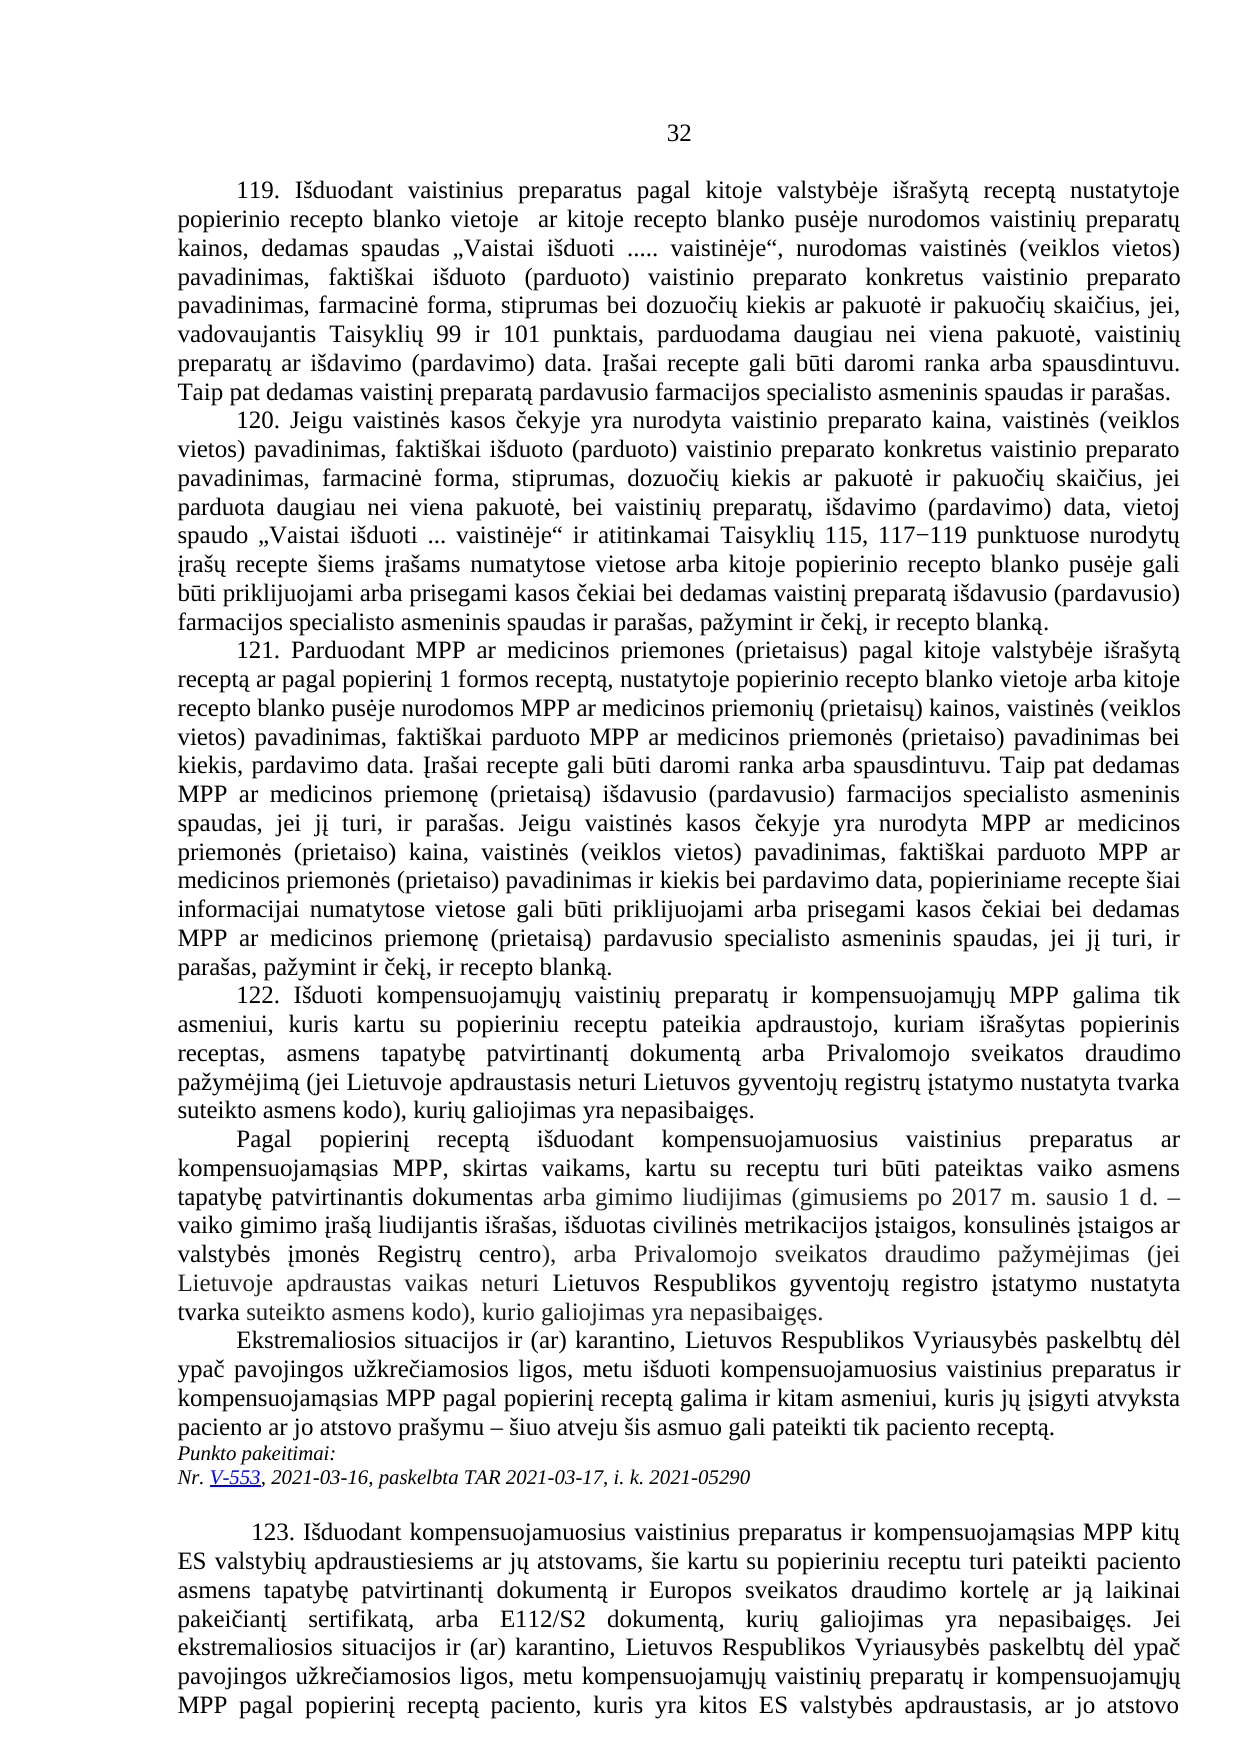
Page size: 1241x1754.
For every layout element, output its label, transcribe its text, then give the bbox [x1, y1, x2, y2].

text 121. Parduodant MPP ar medicinos priemones (prietaisus) pagal kitoje valstybėje išrašytą receptą ar pagal popierinį 1 formos receptą, nustatytoje popierinio recepto blanko vietoje arba kitoje recepto blanko pusėje nurodomos MPP ar medicinos priemonių (prietaisų) kainos, vaistinės (veiklos vietos) pavadinimas, faktiškai parduoto MPP ar medicinos priemonės (prietaiso) pavadinimas bei kiekis, pardavimo data. Įrašai recepte gali būti daromi ranka arba spausdintuvu. Taip pat dedamas MPP ar medicinos priemonę (prietaisą) išdavusio (pardavusio) farmacijos specialisto asmeninis spaudas, jei jį turi, ir parašas. Jeigu vaistinės kasos čekyje yra nurodyta MPP ar medicinos priemonės (prietaiso) kaina, vaistinės (veiklos vietos) pavadinimas, faktiškai parduoto MPP ar medicinos priemonės (prietaiso) pavadinimas ir kiekis bei pardavimo data, popieriniame recepte šiai informacijai numatytose vietose gali būti priklijuojami arba prisegami kasos čekiai bei dedamas MPP ar medicinos priemonę (prietaisą) pardavusio specialisto asmeninis spaudas, jei jį turi, ir parašas, pažymint ir čekį, ir recepto blanką. [177, 636, 1181, 981]
text 120. Jeigu vaistinės kasos čekyje yra nurodyta vaistinio preparato kaina, vaistinės (veiklos vietos) pavadinimas, faktiškai išduoto (parduoto) vaistinio preparato konkretus vaistinio preparato pavadinimas, farmacinė forma, stiprumas, dozuočių kiekis ar pakuotė ir pakuočių skaičius, jei parduota daugiau nei viena pakuotė, bei vaistinių preparatų, išdavimo (pardavimo) data, vietoj spaudo „Vaistai išduoti ... vaistinėje“ ir atitinkamai Taisyklių 115, 117−119 punktuose nurodytų įrašų recepte šiems įrašams numatytose vietose arba kitoje popierinio recepto blanko pusėje gali būti priklijuojami arba prisegami kasos čekiai bei dedamas vaistinį preparatą išdavusio (pardavusio) farmacijos specialisto asmeninis spaudas ir parašas, pažymint ir čekį, ir recepto blanką. [177, 406, 1181, 636]
text 122. Išduoti kompensuojamųjų vaistinių preparatų ir kompensuojamųjų MPP galima tik asmeniui, kuris kartu su popieriniu receptu pateikia apdraustojo, kuriam išrašytas popierinis receptas, asmens tapatybę patvirtinantį dokumentą arba Privalomojo sveikatos draudimo pažymėjimą (jei Lietuvoje apdraustasis neturi Lietuvos gyventojų registrų įstatymo nustatyta tvarka suteikto asmens kodo), kurių galiojimas yra nepasibaigęs. [177, 981, 1181, 1124]
text Punkto pakeitimai: [177, 1441, 1181, 1465]
text Pagal popierinį receptą išduodant kompensuojamuosius vaistinius preparatus ar kompensuojamąsias MPP, skirtas vaikams, kartu su receptu turi būti pateiktas vaiko asmens tapatybę patvirtinantis dokumentas arba gimimo liudijimas (gimusiems po 2017 m. sausio 1 d. – vaiko gimimo įrašą liudijantis išrašas, išduotas civilinės metrikacijos įstaigos, konsulinės įstaigos ar valstybės įmonės Registrų centro), arba Privalomojo sveikatos draudimo pažymėjimas (jei Lietuvoje apdraustas vaikas neturi Lietuvos Respublikos gyventojų registro įstatymo nustatyta tvarka suteikto asmens kodo), kurio galiojimas yra nepasibaigęs. [177, 1124, 1181, 1326]
text 123. Išduodant kompensuojamuosius vaistinius preparatus ir kompensuojamąsias MPP kitų ES valstybių apdraustiesiems ar jų atstovams, šie kartu su popieriniu receptu turi pateikti paciento asmens tapatybę patvirtinantį dokumentą ir Europos sveikatos draudimo kortelę ar ją laikinai pakeičiantį sertifikatą, arba E112/S2 dokumentą, kurių galiojimas yra nepasibaigęs. Jei ekstremaliosios situacijos ir (ar) karantino, Lietuvos Respublikos Vyriausybės paskelbtų dėl ypač pavojingos užkrečiamosios ligos, metu kompensuojamųjų vaistinių preparatų ir kompensuojamųjų MPP pagal popierinį receptą paciento, kuris yra kitos ES valstybės apdraustasis, ar jo atstovo [177, 1517, 1181, 1719]
text Nr. V-553, 2021-03-16, paskelbta TAR 2021-03-17, i. k. 2021-05290 [177, 1465, 1181, 1489]
text 119. Išduodant vaistinius preparatus pagal kitoje valstybėje išrašytą receptą nustatytoje popierinio recepto blanko vietoje ar kitoje recepto blanko pusėje nurodomos vaistinių preparatų kainos, dedamas spaudas „Vaistai išduoti ..... vaistinėje“, nurodomas vaistinės (veiklos vietos) pavadinimas, faktiškai išduoto (parduoto) vaistinio preparato konkretus vaistinio preparato pavadinimas, farmacinė forma, stiprumas bei dozuočių kiekis ar pakuotė ir pakuočių skaičius, jei, vadovaujantis Taisyklių 99 ir 101 punktais, parduodama daugiau nei viena pakuotė, vaistinių preparatų ar išdavimo (pardavimo) data. Įrašai recepte gali būti daromi ranka arba spausdintuvu. Taip pat dedamas vaistinį preparatą pardavusio farmacijos specialisto asmeninis spaudas ir parašas. [177, 176, 1181, 406]
text Ekstremaliosios situacijos ir (ar) karantino, Lietuvos Respublikos Vyriausybės paskelbtų dėl ypač pavojingos užkrečiamosios ligos, metu išduoti kompensuojamuosius vaistinius preparatus ir kompensuojamąsias MPP pagal popierinį receptą galima ir kitam asmeniui, kuris jų įsigyti atvyksta paciento ar jo atstovo prašymu – šiuo atveju šis asmuo gali pateikti tik paciento receptą. [177, 1326, 1181, 1441]
